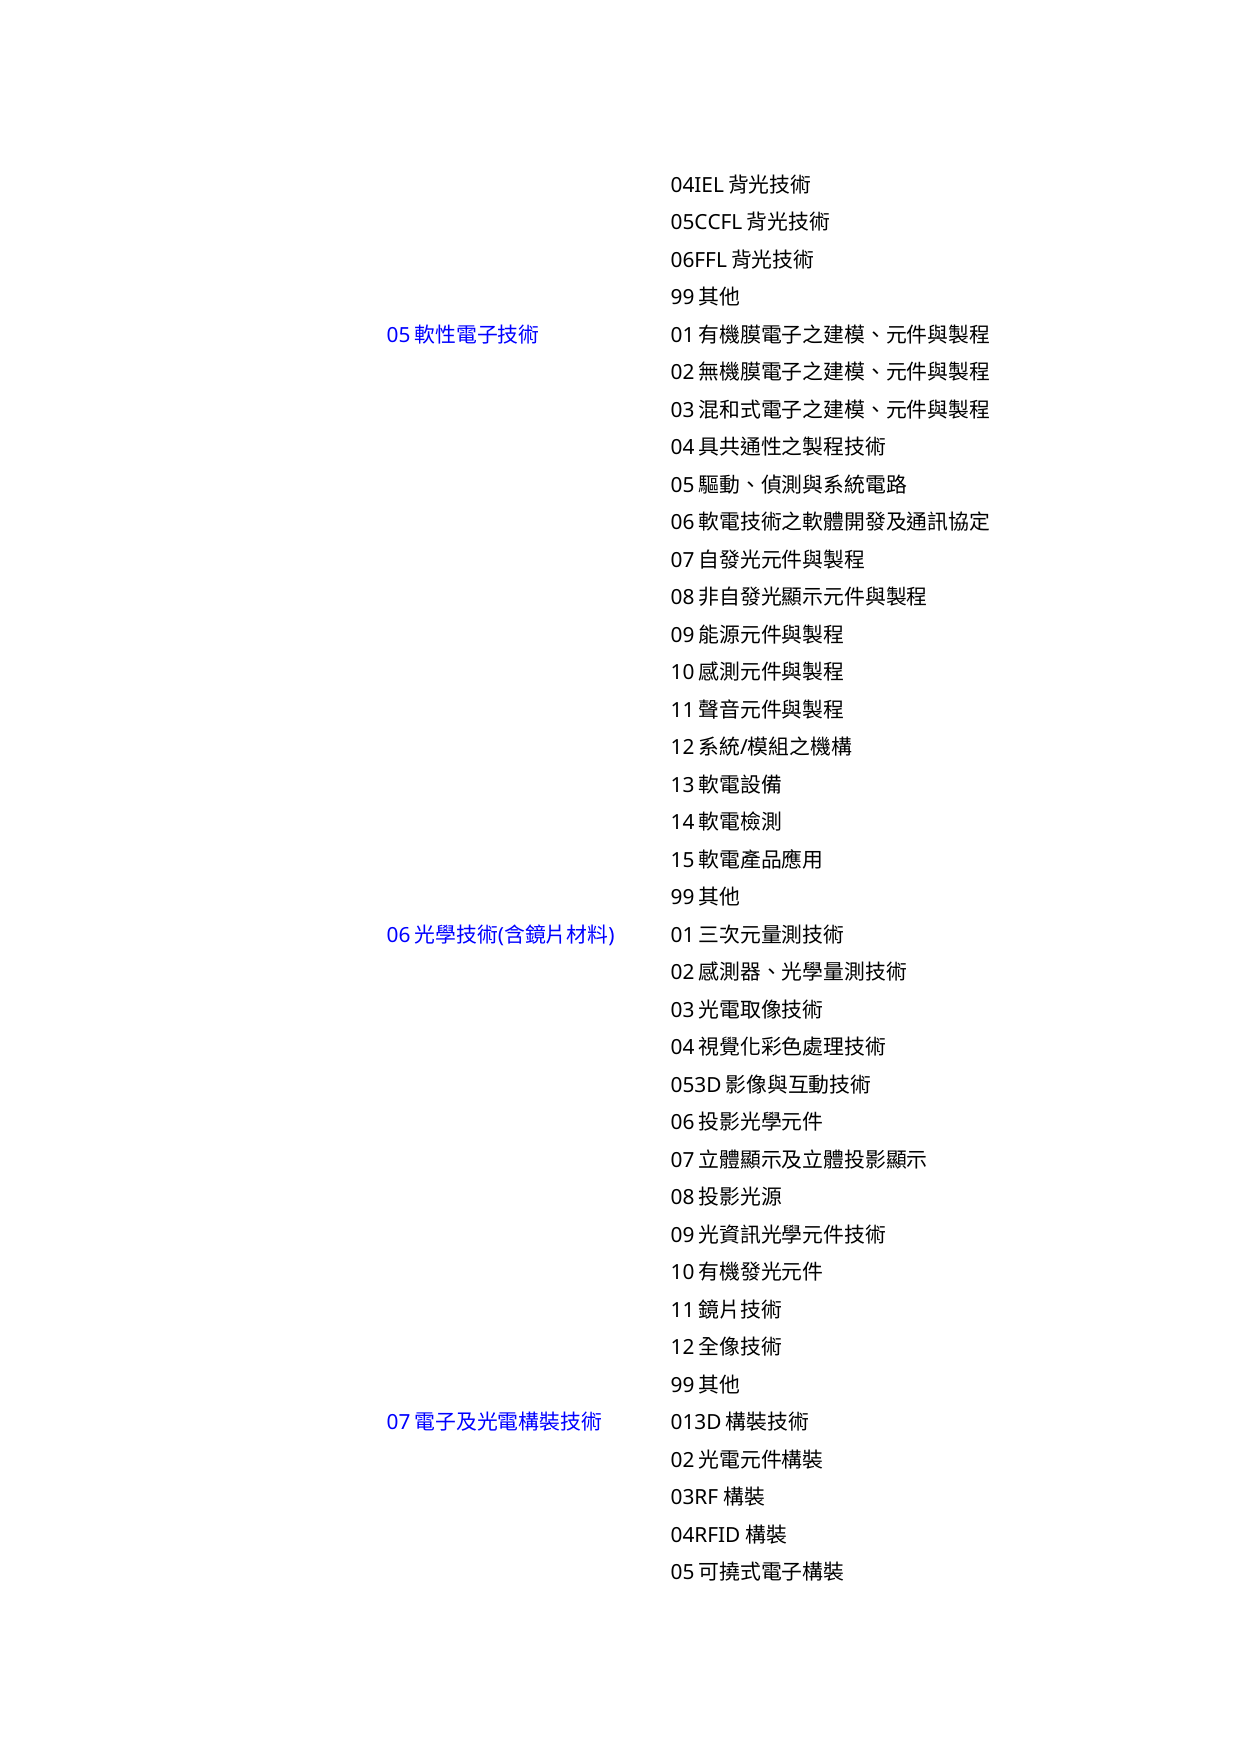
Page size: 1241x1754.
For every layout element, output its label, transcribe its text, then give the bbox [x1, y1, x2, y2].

table_cell 13軟電設備 [668, 765, 1141, 802]
table_cell [191, 165, 383, 202]
table_cell 013D構裝技術 [668, 1402, 1141, 1439]
table_cell 04RFID 構裝 [668, 1515, 1141, 1552]
table_cell [384, 540, 667, 577]
table_cell [384, 1027, 667, 1064]
table_cell 09能源元件與製程 [668, 615, 1141, 652]
table_cell [191, 802, 383, 839]
table_cell [183, 727, 191, 764]
table_cell [183, 390, 191, 427]
table_cell [183, 877, 191, 914]
table_cell [191, 1365, 383, 1402]
table_cell 12全像技術 [668, 1327, 1141, 1364]
table_cell [384, 1215, 667, 1252]
table_cell [191, 765, 383, 802]
table_cell 14軟電檢測 [668, 802, 1141, 839]
table_cell [183, 315, 191, 352]
table_cell [183, 1027, 191, 1064]
table_cell [384, 240, 667, 277]
table_cell [183, 915, 191, 952]
table_cell [191, 1027, 383, 1064]
table_cell [191, 315, 383, 352]
table_cell 04具共通性之製程技術 [668, 427, 1141, 464]
table_cell [191, 840, 383, 877]
table_cell 99其他 [668, 877, 1141, 914]
table_cell 06FFL背光技術 [668, 240, 1141, 277]
table_cell [183, 1552, 191, 1589]
table_cell [191, 202, 383, 239]
table_cell [183, 577, 191, 614]
table_cell [191, 1065, 383, 1102]
table_cell 02無機膜電子之建模、元件與製程 [668, 352, 1141, 389]
table_cell [384, 1290, 667, 1327]
table_cell [191, 1515, 383, 1552]
table_cell [183, 540, 191, 577]
table_cell [183, 1102, 191, 1139]
table_cell [183, 502, 191, 539]
table_cell [191, 390, 383, 427]
table_cell [384, 577, 667, 614]
table_cell [384, 990, 667, 1027]
table_cell [191, 1215, 383, 1252]
table_cell [384, 165, 667, 202]
table_cell 07自發光元件與製程 [668, 540, 1141, 577]
table_cell [384, 652, 667, 689]
table_cell 01有機膜電子之建模、元件與製程 [668, 315, 1141, 352]
table_cell [183, 652, 191, 689]
table_cell [183, 1215, 191, 1252]
table_cell [384, 727, 667, 764]
table_cell 03光電取像技術 [668, 990, 1141, 1027]
table_cell [191, 1552, 383, 1589]
table_cell [191, 1290, 383, 1327]
table_cell [191, 427, 383, 464]
table_cell 04視覺化彩色處理技術 [668, 1027, 1141, 1064]
table_cell [191, 1252, 383, 1289]
table_cell [183, 240, 191, 277]
table_cell [183, 1140, 191, 1177]
table_cell [191, 502, 383, 539]
table_cell [183, 1402, 191, 1439]
table_cell 03混和式電子之建模、元件與製程 [668, 390, 1141, 427]
table_cell [191, 615, 383, 652]
table_cell [183, 1177, 191, 1214]
table_cell 07立體顯示及立體投影顯示 [668, 1140, 1141, 1177]
table_cell [384, 1102, 667, 1139]
table_cell 12系統/模組之機構 [668, 727, 1141, 764]
table_cell 04IEL背光技術 [668, 165, 1141, 202]
table_cell [183, 840, 191, 877]
table_cell 99其他 [668, 1365, 1141, 1402]
table_cell 09光資訊光學元件技術 [668, 1215, 1141, 1252]
table_cell [183, 465, 191, 502]
table_cell [183, 277, 191, 314]
table_cell [384, 1440, 667, 1477]
table_cell 10有機發光元件 [668, 1252, 1141, 1289]
table_cell 08投影光源 [668, 1177, 1141, 1214]
table_cell [384, 1140, 667, 1177]
table_cell [191, 465, 383, 502]
table_cell [191, 1440, 383, 1477]
table_cell [191, 240, 383, 277]
table_cell [384, 465, 667, 502]
table_cell [183, 1290, 191, 1327]
table_cell [183, 352, 191, 389]
table_cell 05軟性電子技術 [384, 315, 667, 352]
table_cell [191, 877, 383, 914]
table_cell [384, 802, 667, 839]
table_cell 06投影光學元件 [668, 1102, 1141, 1139]
table_cell [191, 990, 383, 1027]
table_cell 05驅動、偵測與系統電路 [668, 465, 1141, 502]
table_cell 02感測器、光學量測技術 [668, 952, 1141, 989]
table_cell [191, 952, 383, 989]
table_cell [183, 990, 191, 1027]
table_cell 10感測元件與製程 [668, 652, 1141, 689]
table_cell 07電子及光電構裝技術 [384, 1402, 667, 1439]
table_cell [384, 840, 667, 877]
table_cell [191, 277, 383, 314]
table_cell [183, 1065, 191, 1102]
table_cell 11聲音元件與製程 [668, 690, 1141, 727]
table_cell [384, 427, 667, 464]
table_cell [183, 802, 191, 839]
table_cell [183, 202, 191, 239]
table_cell [384, 877, 667, 914]
table_cell [384, 765, 667, 802]
table_cell 11鏡片技術 [668, 1290, 1141, 1327]
table_cell [384, 1552, 667, 1589]
table_cell [191, 1477, 383, 1514]
table_cell [191, 652, 383, 689]
table_cell [191, 1327, 383, 1364]
table_cell [183, 952, 191, 989]
table_cell [183, 1365, 191, 1402]
table_cell [183, 1477, 191, 1514]
table_cell [183, 427, 191, 464]
table_cell 05CCFL背光技術 [668, 202, 1141, 239]
table_cell [384, 952, 667, 989]
table_cell [191, 577, 383, 614]
table_cell [384, 615, 667, 652]
table_cell 03RF 構裝 [668, 1477, 1141, 1514]
table_cell [183, 765, 191, 802]
table_cell 08非自發光顯示元件與製程 [668, 577, 1141, 614]
table_cell [384, 1327, 667, 1364]
table_cell [183, 1327, 191, 1364]
table_cell [183, 1252, 191, 1289]
table_cell [384, 1177, 667, 1214]
table_cell [384, 1477, 667, 1514]
table_cell [384, 1365, 667, 1402]
table_cell 05可撓式電子構裝 [668, 1552, 1141, 1589]
table_cell [384, 502, 667, 539]
table_cell [191, 727, 383, 764]
table_cell 01三次元量測技術 [668, 915, 1141, 952]
table_cell [191, 1102, 383, 1139]
table_cell [384, 1252, 667, 1289]
table_cell 06軟電技術之軟體開發及通訊協定 [668, 502, 1141, 539]
table_cell 15軟電產品應用 [668, 840, 1141, 877]
table_cell [183, 165, 191, 202]
table_cell [384, 690, 667, 727]
table_cell [384, 390, 667, 427]
table_cell [183, 690, 191, 727]
table_cell 02光電元件構裝 [668, 1440, 1141, 1477]
table_cell 99其他 [668, 277, 1141, 314]
table_cell [191, 690, 383, 727]
table_cell [191, 1140, 383, 1177]
table_cell [183, 615, 191, 652]
table_cell 06光學技術(含鏡片材料) [384, 915, 667, 952]
table_cell [191, 540, 383, 577]
table_cell [384, 202, 667, 239]
table_cell [191, 1402, 383, 1439]
table_cell 053D影像與互動技術 [668, 1065, 1141, 1102]
table_cell [183, 1515, 191, 1552]
table_cell [191, 352, 383, 389]
table_cell [191, 915, 383, 952]
table_cell [183, 1440, 191, 1477]
table_cell [384, 1065, 667, 1102]
table_cell [384, 277, 667, 314]
table_cell [384, 1515, 667, 1552]
table_cell [191, 1177, 383, 1214]
table_cell [384, 352, 667, 389]
